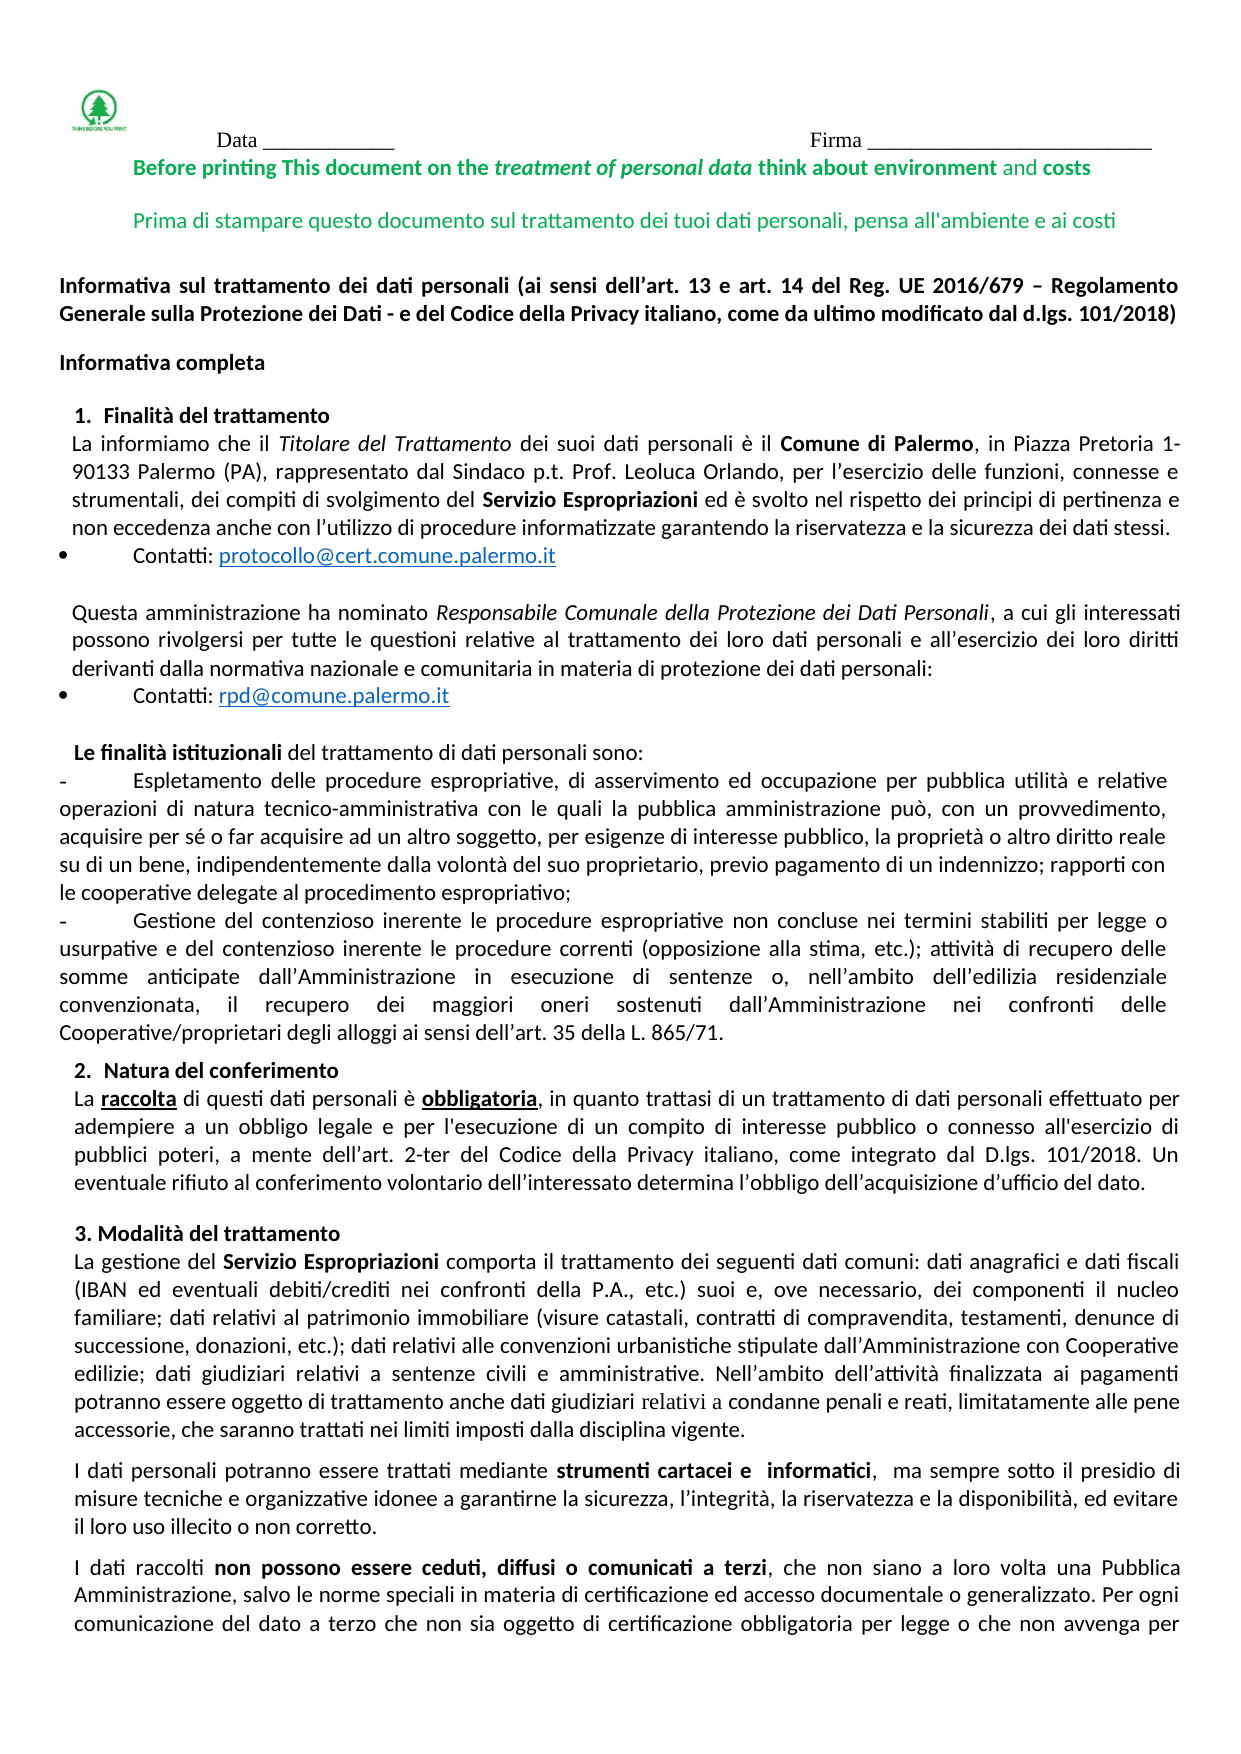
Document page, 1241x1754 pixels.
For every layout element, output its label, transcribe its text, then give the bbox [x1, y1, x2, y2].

text Informativa completa [59, 348, 1181, 376]
text Before printing This document on the treatment of personal data think about environment and costs [133, 153, 1181, 181]
text La raccolta di questi dati personali è obbligatoria, in quanto trattasi di un trattamento di dati personali effettuato per adempiere a un obbligo legale e per l'esecuzione di un compito di interesse pubblico o connesso all'esercizio di pubblici poteri, a mente dell’art. 2-ter del Codice della Privacy italiano, come integrato dal D.lgs. 101/2018. Un eventuale rifiuto al conferimento volontario dell’interessato determina l’obbligo dell’acquisizione d’ufficio del dato. [74, 1084, 1181, 1196]
text I dati raccolti non possono essere ceduti, diffusi o comunicati a terzi, che non siano a loro volta una Pubblica Amministrazione, salvo le norme speciali in materia di certificazione ed accesso documentale o generalizzato. Per ogni comunicazione del dato a terzo che non sia oggetto di certificazione obbligatoria per legge o che non avvenga per [74, 1553, 1181, 1637]
text Prima di stampare questo documento sul trattamento dei tuoi dati personali, pensa all'ambiente e ai costi [133, 206, 1181, 234]
list Natura del conferimento [74, 1056, 1181, 1084]
text Le finalità istituzionali del trattamento di dati personali sono: [74, 738, 1181, 766]
text La gestione del Servizio Espropriazioni comporta il trattamento dei seguenti dati comuni: dati anagrafici e dati fiscali (IBAN ed eventuali debiti/crediti nei confronti della P.A., etc.) suoi e, ove necessario, dei componenti il nucleo familiare; dati relativi al patrimonio immobiliare (visure catastali, contratti di compravendita, testamenti, denunce di successione, donazioni, etc.); dati relativi alle convenzioni urbanistiche stipulate dall’Amministrazione con Cooperative edilizie; dati giudiziari relativi a sentenze civili e amministrative. Nell’ambito dell’attività finalizzata ai pagamenti potranno essere oggetto di trattamento anche dati giudiziari relativi a condanne penali e reati, limitatamente alle pene accessorie, che saranno trattati nei limiti imposti dalla disciplina vigente. [74, 1247, 1181, 1443]
list Gestione del contenzioso inerente le procedure espropriative non concluse nei termini stabiliti per legge o usurpative e del contenzioso inerente le procedure correnti (opposizione alla stima, etc.); attività di recupero delle somme anticipate dall’Amministrazione in esecuzione di sentenze o, nell’ambito dell’edilizia residenziale convenzionata, il recupero dei maggiori oneri sostenuti dall’Amministrazione nei confronti delle Cooperative/proprietari degli alloggi ai sensi dell’art. 35 della L. 865/71. [59, 906, 1169, 1046]
text La informiamo che il Titolare del Trattamento dei suoi dati personali è il Comune di Palermo, in Piazza Pretoria 1- 90133 Palermo (PA), rappresentato dal Sindaco p.t. Prof. Leoluca Orlando, per l’esercizio delle funzioni, connesse e strumentali, dei compiti di svolgimento del Servizio Espropriazioni ed è svolto nel rispetto dei principi di pertinenza e non eccedenza anche con l’utilizzo di procedure informatizzate garantendo la riservatezza e la sicurezza dei dati stessi. [72, 429, 1181, 542]
text Data ____________ Firma __________________________ [59, 125, 1181, 153]
text 3. Modalità del trattamento [59, 1219, 1181, 1247]
list Finalità del trattamento [74, 401, 1181, 429]
text Informativa sul trattamento dei dati personali (ai sensi dell’art. 13 e art. 14 del Reg. UE 2016/679 – Regolamento Generale sulla Protezione dei Dati - e del Codice della Privacy italiano, come da ultimo modificato dal d.lgs. 101/2018) [59, 272, 1181, 328]
text I dati personali potranno essere trattati mediante strumenti cartacei e informatici, ma sempre sotto il presidio di misure tecniche e organizzative idonee a garantirne la sicurezza, l’integrità, la riservatezza e la disponibilità, ed evitare il loro uso illecito o non corretto. [74, 1456, 1181, 1540]
list Espletamento delle procedure espropriative, di asservimento ed occupazione per pubblica utilità e relative operazioni di natura tecnico-amministrativa con le quali la pubblica amministrazione può, con un provvedimento, acquisire per sé o far acquisire ad un altro soggetto, per esigenze di interesse pubblico, la proprietà o altro diritto reale su di un bene, indipendentemente dalla volontà del suo proprietario, previo pagamento di un indennizzo; rapporti con le cooperative delegate al procedimento espropriativo; [59, 766, 1169, 906]
list Contatti: protocollo@cert.comune.palermo.it [59, 542, 1169, 569]
list Contatti: rpd@comune.palermo.it [59, 682, 1169, 710]
text Questa amministrazione ha nominato Responsabile Comunale della Protezione dei Dati Personali, a cui gli interessati possono rivolgersi per tutte le questioni relative al trattamento dei loro dati personali e all’esercizio dei loro diritti derivanti dalla normativa nazionale e comunitaria in materia di protezione dei dati personali: [72, 598, 1181, 682]
